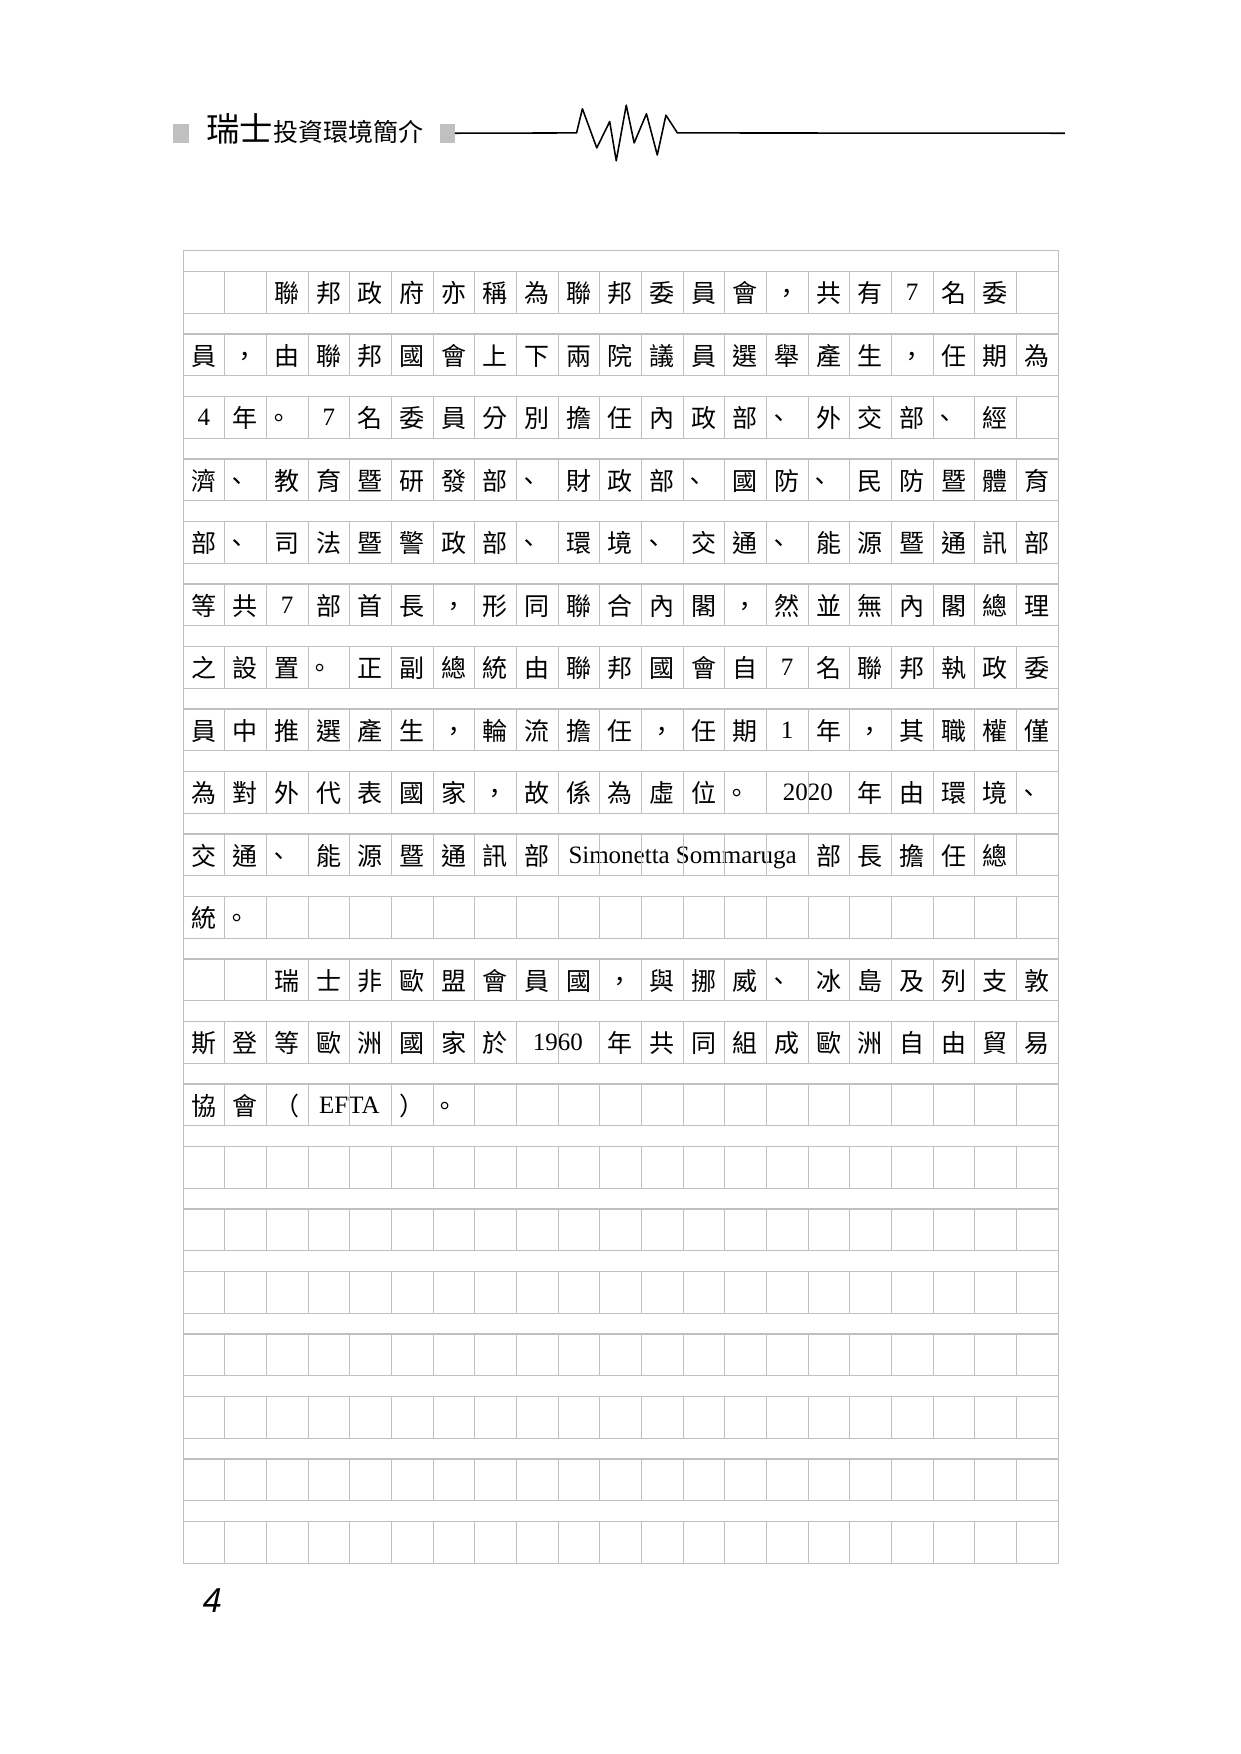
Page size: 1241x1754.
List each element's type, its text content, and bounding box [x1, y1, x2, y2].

text 瑞士非歐盟會員國，與挪威、冰島及列支敦斯登等歐洲國家於1960年共同組成歐洲自由貿易協會（EFTA）。 [934, 1085, 974, 1125]
text 瑞士非歐盟會員國，與挪威、冰島及列支敦斯登等歐洲國家於1960年共同組成歐洲自由貿易協會（EFTA）。 [767, 960, 808, 1000]
text 聯邦政府亦稱為聯邦委員會，共有7名委員，由聯邦國會上下兩院議員選舉產生，任期為4年。7名委員分別擔任內政部、外交部、經濟、教育暨研發部、財政部、國防、民防暨體育部、司法暨警政部、環境、交通、能源暨通訊部等共7部首長，形同聯合內閣，然並無內閣總理之設置。正副總統由聯邦國會自7名聯邦執政委員中推選產生，輪流擔任，任期1年，其職權僅為對外代表國家，故係為虛位。2020年由環境、交通、能源暨通訊部Simonetta Sommaruga部長擔任總統。 [184, 876, 1058, 896]
text 瑞士非歐盟會員國，與挪威、冰島及列支敦斯登等歐洲國家於1960年共同組成歐洲自由貿易協會（EFTA）。 [309, 960, 349, 1000]
text 瑞士非歐盟會員國，與挪威、冰島及列支敦斯登等歐洲國家於1960年共同組成歐洲自由貿易協會（EFTA）。 [225, 960, 266, 1000]
text 瑞士非歐盟會員國，與挪威、冰島及列支敦斯登等歐洲國家於1960年共同組成歐洲自由貿易協會（EFTA）。 [517, 960, 558, 1000]
text 瑞士非歐盟會員國，與挪威、冰島及列支敦斯登等歐洲國家於1960年共同組成歐洲自由貿易協會（EFTA）。 [725, 1085, 766, 1125]
text 瑞士非歐盟會員國，與挪威、冰島及列支敦斯登等歐洲國家於1960年共同組成歐洲自由貿易協會（EFTA）。 [767, 1085, 808, 1125]
text 瑞士非歐盟會員國，與挪威、冰島及列支敦斯登等歐洲國家於1960年共同組成歐洲自由貿易協會（EFTA）。 [475, 1022, 516, 1063]
text 瑞士非歐盟會員國，與挪威、冰島及列支敦斯登等歐洲國家於1960年共同組成歐洲自由貿易協會（EFTA）。 [350, 960, 391, 1000]
text 聯邦政府亦稱為聯邦委員會，共有7名委員，由聯邦國會上下兩院議員選舉產生，任期為4年。7名委員分別擔任內政部、外交部、經濟、教育暨研發部、財政部、國防、民防暨體育部、司法暨警政部、環境、交通、能源暨通訊部等共7部首長，形同聯合內閣，然並無內閣總理之設置。正副總統由聯邦國會自7名聯邦執政委員中推選產生，輪流擔任，任期1年，其職權僅為對外代表國家，故係為虛位。2020年由環境、交通、能源暨通訊部Simonetta Sommaruga部長擔任總統。 [184, 501, 1058, 521]
text 聯邦政府亦稱為聯邦委員會，共有7名委員，由聯邦國會上下兩院議員選舉產生，任期為4年。7名委員分別擔任內政部、外交部、經濟、教育暨研發部、財政部、國防、民防暨體育部、司法暨警政部、環境、交通、能源暨通訊部等共7部首長，形同聯合內閣，然並無內閣總理之設置。正副總統由聯邦國會自7名聯邦執政委員中推選產生，輪流擔任，任期1年，其職權僅為對外代表國家，故係為虛位。2020年由環境、交通、能源暨通訊部Simonetta Sommaruga部長擔任總統。 [184, 564, 1058, 583]
text 瑞士非歐盟會員國，與挪威、冰島及列支敦斯登等歐洲國家於1960年共同組成歐洲自由貿易協會（EFTA）。 [559, 1022, 599, 1063]
text 瑞士非歐盟會員國，與挪威、冰島及列支敦斯登等歐洲國家於1960年共同組成歐洲自由貿易協會（EFTA）。 [267, 1085, 308, 1125]
text 瑞士非歐盟會員國，與挪威、冰島及列支敦斯登等歐洲國家於1960年共同組成歐洲自由貿易協會（EFTA）。 [975, 960, 1016, 1000]
text 瑞士非歐盟會員國，與挪威、冰島及列支敦斯登等歐洲國家於1960年共同組成歐洲自由貿易協會（EFTA）。 [184, 960, 224, 1000]
text 瑞士非歐盟會員國，與挪威、冰島及列支敦斯登等歐洲國家於1960年共同組成歐洲自由貿易協會（EFTA）。 [600, 960, 641, 1000]
text 瑞士非歐盟會員國，與挪威、冰島及列支敦斯登等歐洲國家於1960年共同組成歐洲自由貿易協會（EFTA）。 [975, 1085, 1016, 1125]
text 瑞士非歐盟會員國，與挪威、冰島及列支敦斯登等歐洲國家於1960年共同組成歐洲自由貿易協會（EFTA）。 [1017, 960, 1058, 1000]
text 瑞士非歐盟會員國，與挪威、冰島及列支敦斯登等歐洲國家於1960年共同組成歐洲自由貿易協會（EFTA）。 [475, 960, 516, 1000]
text 瑞士非歐盟會員國，與挪威、冰島及列支敦斯登等歐洲國家於1960年共同組成歐洲自由貿易協會（EFTA）。 [934, 960, 974, 1000]
text 瑞士非歐盟會員國，與挪威、冰島及列支敦斯登等歐洲國家於1960年共同組成歐洲自由貿易協會（EFTA）。 [1017, 1085, 1058, 1125]
text 瑞士非歐盟會員國，與挪威、冰島及列支敦斯登等歐洲國家於1960年共同組成歐洲自由貿易協會（EFTA）。 [225, 1085, 266, 1125]
text 瑞士非歐盟會員國，與挪威、冰島及列支敦斯登等歐洲國家於1960年共同組成歐洲自由貿易協會（EFTA）。 [267, 960, 308, 1000]
text 瑞士非歐盟會員國，與挪威、冰島及列支敦斯登等歐洲國家於1960年共同組成歐洲自由貿易協會（EFTA）。 [725, 960, 766, 1000]
text 瑞士非歐盟會員國，與挪威、冰島及列支敦斯登等歐洲國家於1960年共同組成歐洲自由貿易協會（EFTA）。 [600, 1022, 641, 1063]
text 瑞士非歐盟會員國，與挪威、冰島及列支敦斯登等歐洲國家於1960年共同組成歐洲自由貿易協會（EFTA）。 [392, 1085, 433, 1125]
text 瑞士非歐盟會員國，與挪威、冰島及列支敦斯登等歐洲國家於1960年共同組成歐洲自由貿易協會（EFTA）。 [434, 1085, 474, 1125]
text 瑞士非歐盟會員國，與挪威、冰島及列支敦斯登等歐洲國家於1960年共同組成歐洲自由貿易協會（EFTA）。 [184, 1022, 224, 1063]
text 瑞士非歐盟會員國，與挪威、冰島及列支敦斯登等歐洲國家於1960年共同組成歐洲自由貿易協會（EFTA）。 [434, 960, 474, 1000]
text 聯邦政府亦稱為聯邦委員會，共有7名委員，由聯邦國會上下兩院議員選舉產生，任期為4年。7名委員分別擔任內政部、外交部、經濟、教育暨研發部、財政部、國防、民防暨體育部、司法暨警政部、環境、交通、能源暨通訊部等共7部首長，形同聯合內閣，然並無內閣總理之設置。正副總統由聯邦國會自7名聯邦執政委員中推選產生，輪流擔任，任期1年，其職權僅為對外代表國家，故係為虛位。2020年由環境、交通、能源暨通訊部Simonetta Sommaruga部長擔任總統。 [184, 814, 1058, 833]
text 瑞士非歐盟會員國，與挪威、冰島及列支敦斯登等歐洲國家於1960年共同組成歐洲自由貿易協會（EFTA）。 [767, 1022, 808, 1063]
text 瑞士非歐盟會員國，與挪威、冰島及列支敦斯登等歐洲國家於1960年共同組成歐洲自由貿易協會（EFTA）。 [517, 1022, 558, 1063]
text 瑞士非歐盟會員國，與挪威、冰島及列支敦斯登等歐洲國家於1960年共同組成歐洲自由貿易協會（EFTA）。 [892, 1022, 933, 1063]
text 瑞士非歐盟會員國，與挪威、冰島及列支敦斯登等歐洲國家於1960年共同組成歐洲自由貿易協會（EFTA）。 [434, 1022, 474, 1063]
text 瑞士非歐盟會員國，與挪威、冰島及列支敦斯登等歐洲國家於1960年共同組成歐洲自由貿易協會（EFTA）。 [392, 960, 433, 1000]
text 瑞士非歐盟會員國，與挪威、冰島及列支敦斯登等歐洲國家於1960年共同組成歐洲自由貿易協會（EFTA）。 [559, 1085, 599, 1125]
text 聯邦政府亦稱為聯邦委員會，共有7名委員，由聯邦國會上下兩院議員選舉產生，任期為4年。7名委員分別擔任內政部、外交部、經濟、教育暨研發部、財政部、國防、民防暨體育部、司法暨警政部、環境、交通、能源暨通訊部等共7部首長，形同聯合內閣，然並無內閣總理之設置。正副總統由聯邦國會自7名聯邦執政委員中推選產生，輪流擔任，任期1年，其職權僅為對外代表國家，故係為虛位。2020年由環境、交通、能源暨通訊部Simonetta Sommaruga部長擔任總統。 [184, 751, 1058, 771]
text 瑞士非歐盟會員國，與挪威、冰島及列支敦斯登等歐洲國家於1960年共同組成歐洲自由貿易協會（EFTA）。 [267, 1022, 308, 1063]
text 瑞士非歐盟會員國，與挪威、冰島及列支敦斯登等歐洲國家於1960年共同組成歐洲自由貿易協會（EFTA）。 [600, 1085, 641, 1125]
text 瑞士非歐盟會員國，與挪威、冰島及列支敦斯登等歐洲國家於1960年共同組成歐洲自由貿易協會（EFTA）。 [684, 1085, 724, 1125]
text 聯邦政府亦稱為聯邦委員會，共有7名委員，由聯邦國會上下兩院議員選舉產生，任期為4年。7名委員分別擔任內政部、外交部、經濟、教育暨研發部、財政部、國防、民防暨體育部、司法暨警政部、環境、交通、能源暨通訊部等共7部首長，形同聯合內閣，然並無內閣總理之設置。正副總統由聯邦國會自7名聯邦執政委員中推選產生，輪流擔任，任期1年，其職權僅為對外代表國家，故係為虛位。2020年由環境、交通、能源暨通訊部Simonetta Sommaruga部長擔任總統。 [184, 626, 1058, 646]
text 瑞士非歐盟會員國，與挪威、冰島及列支敦斯登等歐洲國家於1960年共同組成歐洲自由貿易協會（EFTA）。 [559, 960, 599, 1000]
text 聯邦政府亦稱為聯邦委員會，共有7名委員，由聯邦國會上下兩院議員選舉產生，任期為4年。7名委員分別擔任內政部、外交部、經濟、教育暨研發部、財政部、國防、民防暨體育部、司法暨警政部、環境、交通、能源暨通訊部等共7部首長，形同聯合內閣，然並無內閣總理之設置。正副總統由聯邦國會自7名聯邦執政委員中推選產生，輪流擔任，任期1年，其職權僅為對外代表國家，故係為虛位。2020年由環境、交通、能源暨通訊部Simonetta Sommaruga部長擔任總統。 [184, 376, 1058, 396]
text 聯邦政府亦稱為聯邦委員會，共有7名委員，由聯邦國會上下兩院議員選舉產生，任期為4年。7名委員分別擔任內政部、外交部、經濟、教育暨研發部、財政部、國防、民防暨體育部、司法暨警政部、環境、交通、能源暨通訊部等共7部首長，形同聯合內閣，然並無內閣總理之設置。正副總統由聯邦國會自7名聯邦執政委員中推選產生，輪流擔任，任期1年，其職權僅為對外代表國家，故係為虛位。2020年由環境、交通、能源暨通訊部Simonetta Sommaruga部長擔任總統。 [184, 251, 1058, 271]
text 瑞士非歐盟會員國，與挪威、冰島及列支敦斯登等歐洲國家於1960年共同組成歐洲自由貿易協會（EFTA）。 [684, 960, 724, 1000]
text 瑞士非歐盟會員國，與挪威、冰島及列支敦斯登等歐洲國家於1960年共同組成歐洲自由貿易協會（EFTA）。 [684, 1022, 724, 1063]
text 瑞士非歐盟會員國，與挪威、冰島及列支敦斯登等歐洲國家於1960年共同組成歐洲自由貿易協會（EFTA）。 [934, 1022, 974, 1063]
text 瑞士非歐盟會員國，與挪威、冰島及列支敦斯登等歐洲國家於1960年共同組成歐洲自由貿易協會（EFTA）。 [809, 1085, 849, 1125]
text 瑞士非歐盟會員國，與挪威、冰島及列支敦斯登等歐洲國家於1960年共同組成歐洲自由貿易協會（EFTA）。 [892, 1085, 933, 1125]
text 瑞士非歐盟會員國，與挪威、冰島及列支敦斯登等歐洲國家於1960年共同組成歐洲自由貿易協會（EFTA）。 [725, 1022, 766, 1063]
text 瑞士非歐盟會員國，與挪威、冰島及列支敦斯登等歐洲國家於1960年共同組成歐洲自由貿易協會（EFTA）。 [184, 939, 1058, 958]
text 瑞士非歐盟會員國，與挪威、冰島及列支敦斯登等歐洲國家於1960年共同組成歐洲自由貿易協會（EFTA）。 [642, 1022, 683, 1063]
text 瑞士非歐盟會員國，與挪威、冰島及列支敦斯登等歐洲國家於1960年共同組成歐洲自由貿易協會（EFTA）。 [642, 960, 683, 1000]
text 瑞士非歐盟會員國，與挪威、冰島及列支敦斯登等歐洲國家於1960年共同組成歐洲自由貿易協會（EFTA）。 [309, 1022, 349, 1063]
text 瑞士非歐盟會員國，與挪威、冰島及列支敦斯登等歐洲國家於1960年共同組成歐洲自由貿易協會（EFTA）。 [392, 1022, 433, 1063]
text 瑞士非歐盟會員國，與挪威、冰島及列支敦斯登等歐洲國家於1960年共同組成歐洲自由貿易協會（EFTA）。 [475, 1085, 516, 1125]
text 瑞士非歐盟會員國，與挪威、冰島及列支敦斯登等歐洲國家於1960年共同組成歐洲自由貿易協會（EFTA）。 [975, 1022, 1016, 1063]
text 瑞士非歐盟會員國，與挪威、冰島及列支敦斯登等歐洲國家於1960年共同組成歐洲自由貿易協會（EFTA）。 [184, 1001, 1058, 1021]
text 瑞士非歐盟會員國，與挪威、冰島及列支敦斯登等歐洲國家於1960年共同組成歐洲自由貿易協會（EFTA）。 [809, 960, 849, 1000]
text 聯邦政府亦稱為聯邦委員會，共有7名委員，由聯邦國會上下兩院議員選舉產生，任期為4年。7名委員分別擔任內政部、外交部、經濟、教育暨研發部、財政部、國防、民防暨體育部、司法暨警政部、環境、交通、能源暨通訊部等共7部首長，形同聯合內閣，然並無內閣總理之設置。正副總統由聯邦國會自7名聯邦執政委員中推選產生，輪流擔任，任期1年，其職權僅為對外代表國家，故係為虛位。2020年由環境、交通、能源暨通訊部Simonetta Sommaruga部長擔任總統。 [184, 689, 1058, 708]
text 瑞士非歐盟會員國，與挪威、冰島及列支敦斯登等歐洲國家於1960年共同組成歐洲自由貿易協會（EFTA）。 [850, 1085, 891, 1125]
text 聯邦政府亦稱為聯邦委員會，共有7名委員，由聯邦國會上下兩院議員選舉產生，任期為4年。7名委員分別擔任內政部、外交部、經濟、教育暨研發部、財政部、國防、民防暨體育部、司法暨警政部、環境、交通、能源暨通訊部等共7部首長，形同聯合內閣，然並無內閣總理之設置。正副總統由聯邦國會自7名聯邦執政委員中推選產生，輪流擔任，任期1年，其職權僅為對外代表國家，故係為虛位。2020年由環境、交通、能源暨通訊部Simonetta Sommaruga部長擔任總統。 [184, 439, 1058, 458]
text 瑞士非歐盟會員國，與挪威、冰島及列支敦斯登等歐洲國家於1960年共同組成歐洲自由貿易協會（EFTA）。 [642, 1085, 683, 1125]
text 瑞士非歐盟會員國，與挪威、冰島及列支敦斯登等歐洲國家於1960年共同組成歐洲自由貿易協會（EFTA）。 [350, 1085, 391, 1125]
text 瑞士非歐盟會員國，與挪威、冰島及列支敦斯登等歐洲國家於1960年共同組成歐洲自由貿易協會（EFTA）。 [309, 1085, 349, 1125]
text 瑞士非歐盟會員國，與挪威、冰島及列支敦斯登等歐洲國家於1960年共同組成歐洲自由貿易協會（EFTA）。 [850, 960, 891, 1000]
text 瑞士非歐盟會員國，與挪威、冰島及列支敦斯登等歐洲國家於1960年共同組成歐洲自由貿易協會（EFTA）。 [184, 1085, 224, 1125]
text 瑞士非歐盟會員國，與挪威、冰島及列支敦斯登等歐洲國家於1960年共同組成歐洲自由貿易協會（EFTA）。 [892, 960, 933, 1000]
text 瑞士非歐盟會員國，與挪威、冰島及列支敦斯登等歐洲國家於1960年共同組成歐洲自由貿易協會（EFTA）。 [809, 1022, 849, 1063]
text 聯邦政府亦稱為聯邦委員會，共有7名委員，由聯邦國會上下兩院議員選舉產生，任期為4年。7名委員分別擔任內政部、外交部、經濟、教育暨研發部、財政部、國防、民防暨體育部、司法暨警政部、環境、交通、能源暨通訊部等共7部首長，形同聯合內閣，然並無內閣總理之設置。正副總統由聯邦國會自7名聯邦執政委員中推選產生，輪流擔任，任期1年，其職權僅為對外代表國家，故係為虛位。2020年由環境、交通、能源暨通訊部Simonetta Sommaruga部長擔任總統。 [184, 314, 1058, 333]
text 瑞士非歐盟會員國，與挪威、冰島及列支敦斯登等歐洲國家於1960年共同組成歐洲自由貿易協會（EFTA）。 [517, 1085, 558, 1125]
text 瑞士非歐盟會員國，與挪威、冰島及列支敦斯登等歐洲國家於1960年共同組成歐洲自由貿易協會（EFTA）。 [184, 1064, 1058, 1083]
text 瑞士非歐盟會員國，與挪威、冰島及列支敦斯登等歐洲國家於1960年共同組成歐洲自由貿易協會（EFTA）。 [850, 1022, 891, 1063]
text 瑞士非歐盟會員國，與挪威、冰島及列支敦斯登等歐洲國家於1960年共同組成歐洲自由貿易協會（EFTA）。 [225, 1022, 266, 1063]
text 瑞士非歐盟會員國，與挪威、冰島及列支敦斯登等歐洲國家於1960年共同組成歐洲自由貿易協會（EFTA）。 [1017, 1022, 1058, 1063]
text 瑞士非歐盟會員國，與挪威、冰島及列支敦斯登等歐洲國家於1960年共同組成歐洲自由貿易協會（EFTA）。 [350, 1022, 391, 1063]
